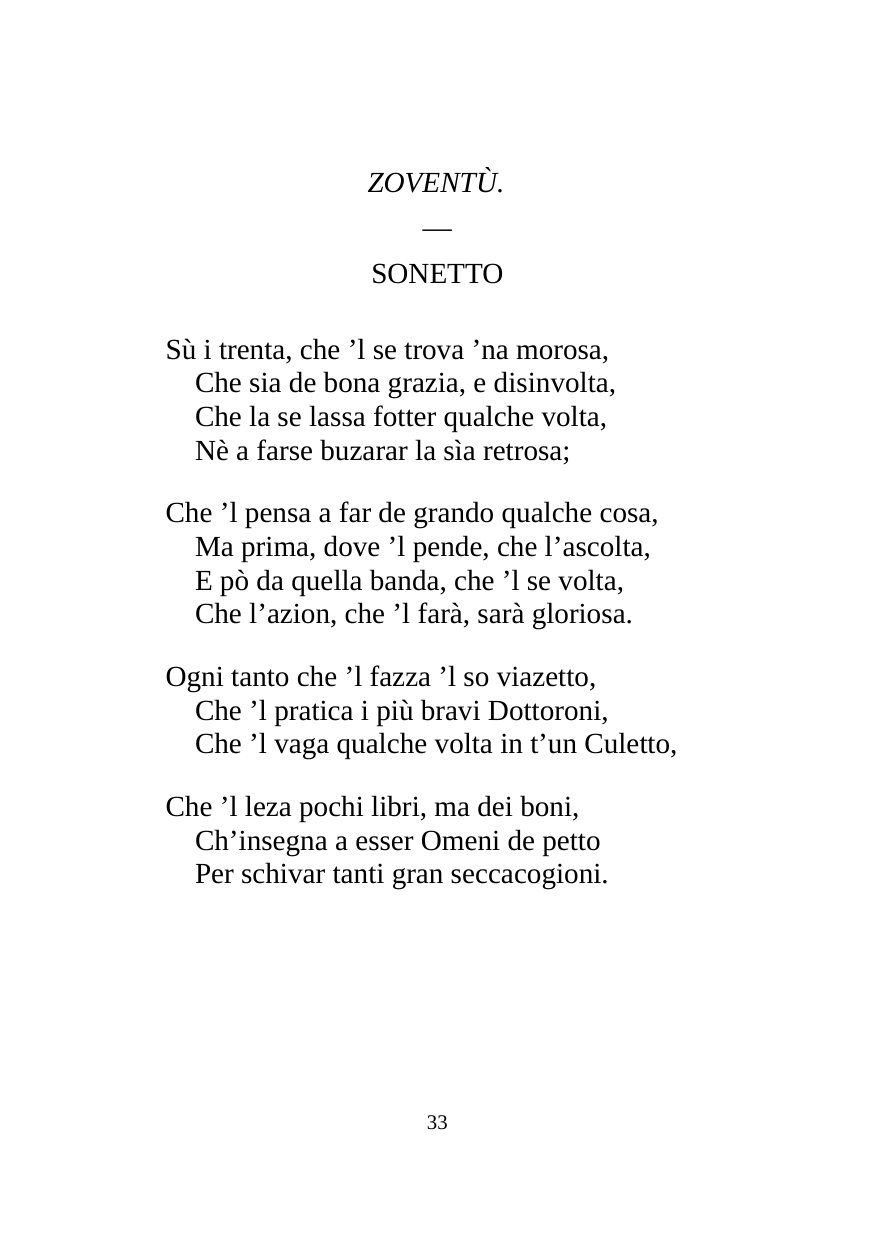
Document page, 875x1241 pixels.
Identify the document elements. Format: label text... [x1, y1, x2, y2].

text Che ’l pensa a far de grando qualche cosa, Ma prima, dove ’l pende, che l’ascolta, E pò da quella banda, che ’l se volta, Che l’azion, che ’l farà, sarà gloriosa. [165, 496, 768, 630]
subtitle ZOVENTÙ. [106, 165, 768, 199]
text Sù i trenta, che ’l se trova ’na morosa, Che sia de bona grazia, e disinvolta, Che la se lassa fotter qualche volta, Nè a farse buzarar la sìa retrosa; [165, 332, 768, 466]
text Ogni tanto che ’l fazza ’l so viazetto, Che ’l pratica i più bravi Dottoroni, Che ’l vaga qualche volta in t’un Culetto, [165, 659, 768, 760]
text — [106, 211, 768, 244]
text SONETTO [106, 257, 768, 290]
text Che ’l leza pochi libri, ma dei boni, Ch’insegna a esser Omeni de petto Per schivar tanti gran seccacogioni. [165, 789, 768, 890]
